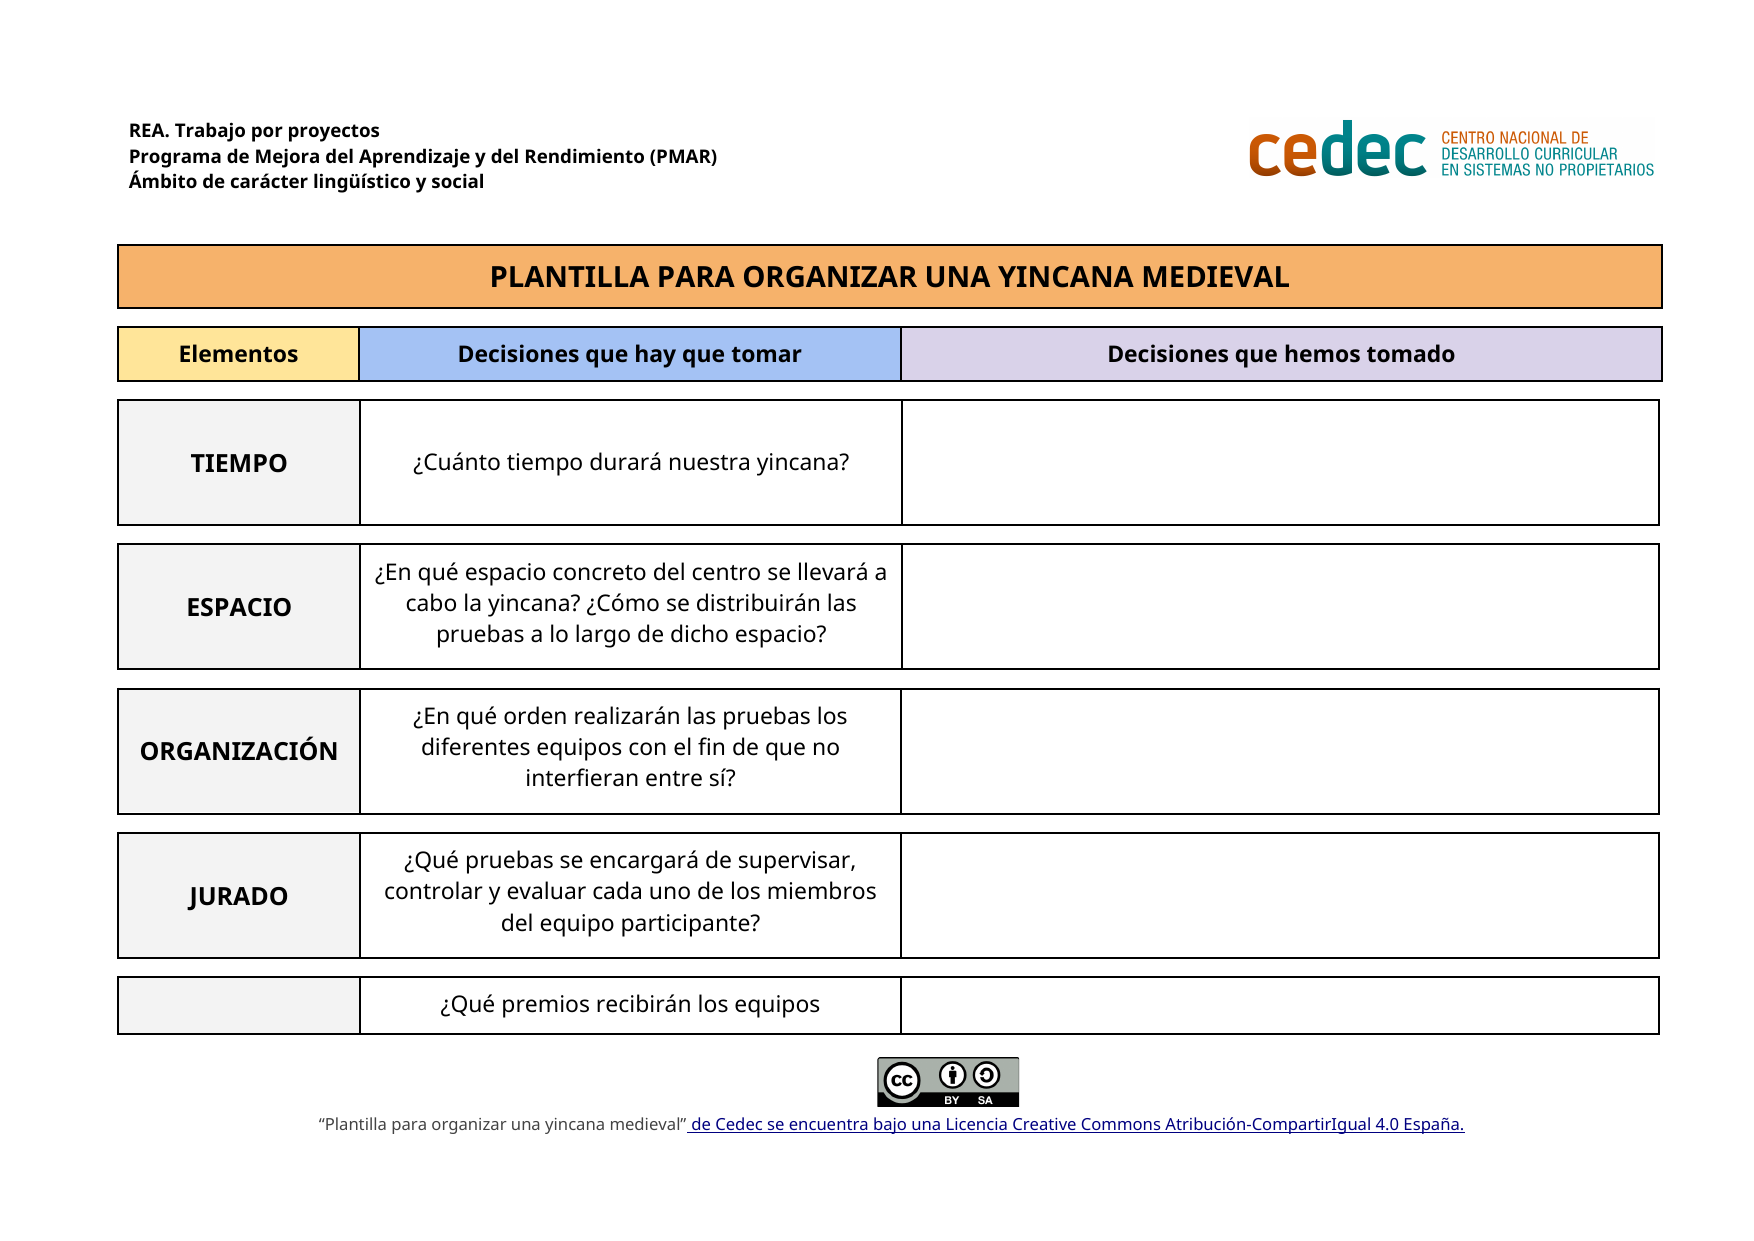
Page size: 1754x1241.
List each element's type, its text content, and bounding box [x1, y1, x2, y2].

table_header JURADO [119, 834, 359, 957]
table_header Decisiones que hay que tomar [360, 328, 900, 380]
table_header [119, 978, 359, 1033]
table_header TIEMPO [119, 401, 359, 524]
table_header [903, 545, 1658, 668]
table_header ESPACIO [119, 545, 359, 668]
table_header ORGANIZACIÓN [119, 690, 359, 812]
table_header PLANTILLA PARA ORGANIZAR UNA YINCANA MEDIEVAL [119, 246, 1661, 307]
table_header ¿Cuánto tiempo durará nuestra yincana? [361, 401, 901, 524]
table_header [902, 978, 1658, 1033]
table_header ¿Qué pruebas se encargará de supervisar, controlar y evaluar cada uno de los miembros del equipo participante? [361, 834, 900, 957]
table_header [903, 401, 1658, 524]
table_header Elementos [119, 328, 358, 380]
table_header ¿En qué orden realizarán las pruebas los diferentes equipos con el fin de que no interfieran entre sí? [361, 690, 900, 812]
table_header [902, 690, 1658, 812]
picture [877, 1057, 1020, 1107]
table_header [902, 834, 1658, 957]
table_header ¿Qué premios recibirán los equipos [361, 978, 900, 1033]
table_header ¿En qué espacio concreto del centro se llevará a cabo la yincana? ¿Cómo se distribuirán las pruebas a lo largo de dicho espacio? [361, 545, 901, 668]
picture [1248, 117, 1655, 178]
table_header Decisiones que hemos tomado [902, 328, 1661, 380]
